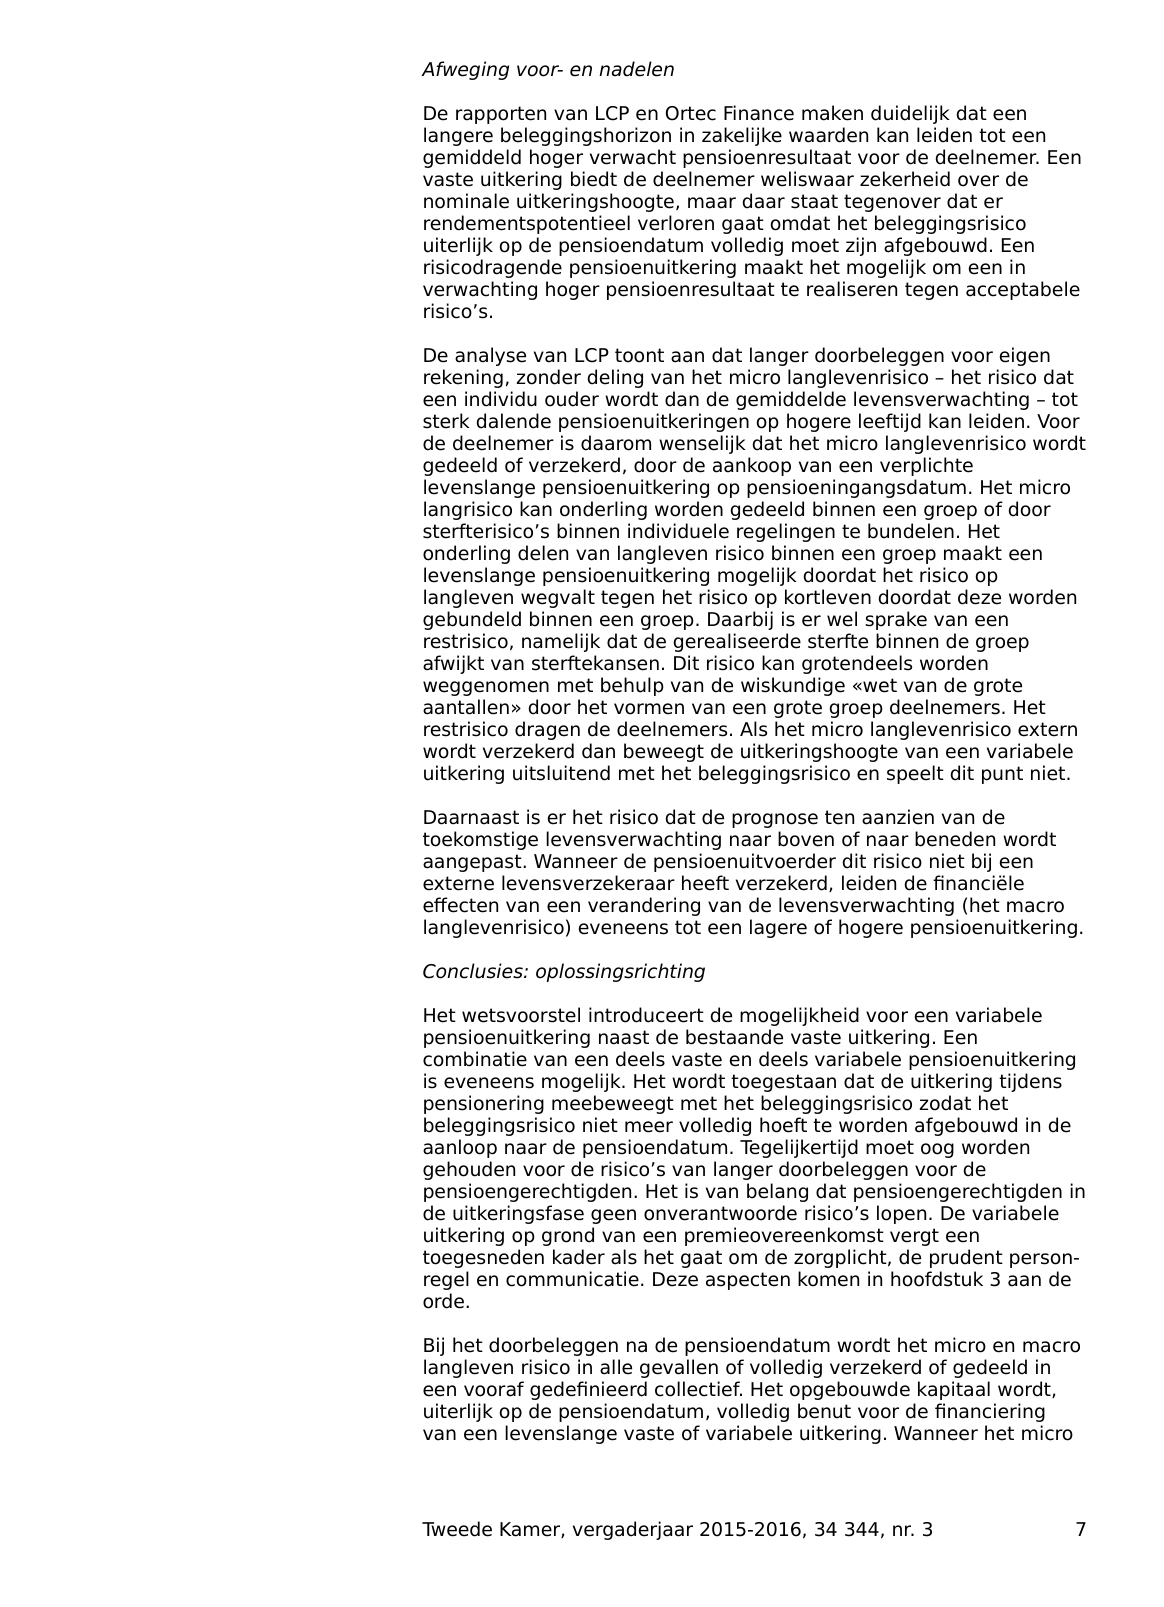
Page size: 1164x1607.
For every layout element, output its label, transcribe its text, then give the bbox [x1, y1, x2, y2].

subtitle Afweging voor- en nadelen [422, 59, 1087, 81]
text De rapporten van LCP en Ortec Finance maken duidelijk dat een langere beleggingshorizon in zakelijke waarden kan leiden tot een gemiddeld hoger verwacht pensioenresultaat voor de deelnemer. Een vaste uitkering biedt de deelnemer weliswaar zekerheid over de nominale uitkeringshoogte, maar daar staat tegenover dat er rendementspotentieel verloren gaat omdat het beleggingsrisico uiterlijk op de pensioendatum volledig moet zijn afgebouwd. Een risicodragende pensioenuitkering maakt het mogelijk om een in verwachting hoger pensioenresultaat te realiseren tegen acceptabele risico’s. [422, 103, 1087, 323]
text Bij het doorbeleggen na de pensioendatum wordt het micro en macro langleven risico in alle gevallen of volledig verzekerd of gedeeld in een vooraf gedefinieerd collectief. Het opgebouwde kapitaal wordt, uiterlijk op de pensioendatum, volledig benut voor de financiering van een levenslange vaste of variabele uitkering. Wanneer het micro [422, 1335, 1087, 1445]
text De analyse van LCP toont aan dat langer doorbeleggen voor eigen rekening, zonder deling van het micro langlevenrisico – het risico dat een individu ouder wordt dan de gemiddelde levensverwachting – tot sterk dalende pensioenuitkeringen op hogere leeftijd kan leiden. Voor de deelnemer is daarom wenselijk dat het micro langlevenrisico wordt gedeeld of verzekerd, door de aankoop van een verplichte levenslange pensioenuitkering op pensioeningangsdatum. Het micro langrisico kan onderling worden gedeeld binnen een groep of door sterfterisico’s binnen individuele regelingen te bundelen. Het onderling delen van langleven risico binnen een groep maakt een levenslange pensioenuitkering mogelijk doordat het risico op langleven wegvalt tegen het risico op kortleven doordat deze worden gebundeld binnen een groep. Daarbij is er wel sprake van een restrisico, namelijk dat de gerealiseerde sterfte binnen de groep afwijkt van sterftekansen. Dit risico kan grotendeels worden weggenomen met behulp van de wiskundige «wet van de grote aantallen» door het vormen van een grote groep deelnemers. Het restrisico dragen de deelnemers. Als het micro langlevenrisico extern wordt verzekerd dan beweegt de uitkeringshoogte van een variabele uitkering uitsluitend met het beleggingsrisico en speelt dit punt niet. [422, 345, 1087, 785]
subtitle Conclusies: oplossingsrichting [422, 961, 1087, 983]
text Het wetsvoorstel introduceert de mogelijkheid voor een variabele pensioenuitkering naast de bestaande vaste uitkering. Een combinatie van een deels vaste en deels variabele pensioenuitkering is eveneens mogelijk. Het wordt toegestaan dat de uitkering tijdens pensionering meebeweegt met het beleggingsrisico zodat het beleggingsrisico niet meer volledig hoeft te worden afgebouwd in de aanloop naar de pensioendatum. Tegelijkertijd moet oog worden gehouden voor de risico’s van langer doorbeleggen voor de pensioengerechtigden. Het is van belang dat pensioengerechtigden in de uitkeringsfase geen onverantwoorde risico’s lopen. De variabele uitkering op grond van een premieovereenkomst vergt een toegesneden kader als het gaat om de zorgplicht, de prudent person-regel en communicatie. Deze aspecten komen in hoofdstuk 3 aan de orde. [422, 1005, 1087, 1313]
text Daarnaast is er het risico dat de prognose ten aanzien van de toekomstige levensverwachting naar boven of naar beneden wordt aangepast. Wanneer de pensioenuitvoerder dit risico niet bij een externe levensverzekeraar heeft verzekerd, leiden de financiële effecten van een verandering van de levensverwachting (het macro langlevenrisico) eveneens tot een lagere of hogere pensioenuitkering. [422, 807, 1087, 939]
